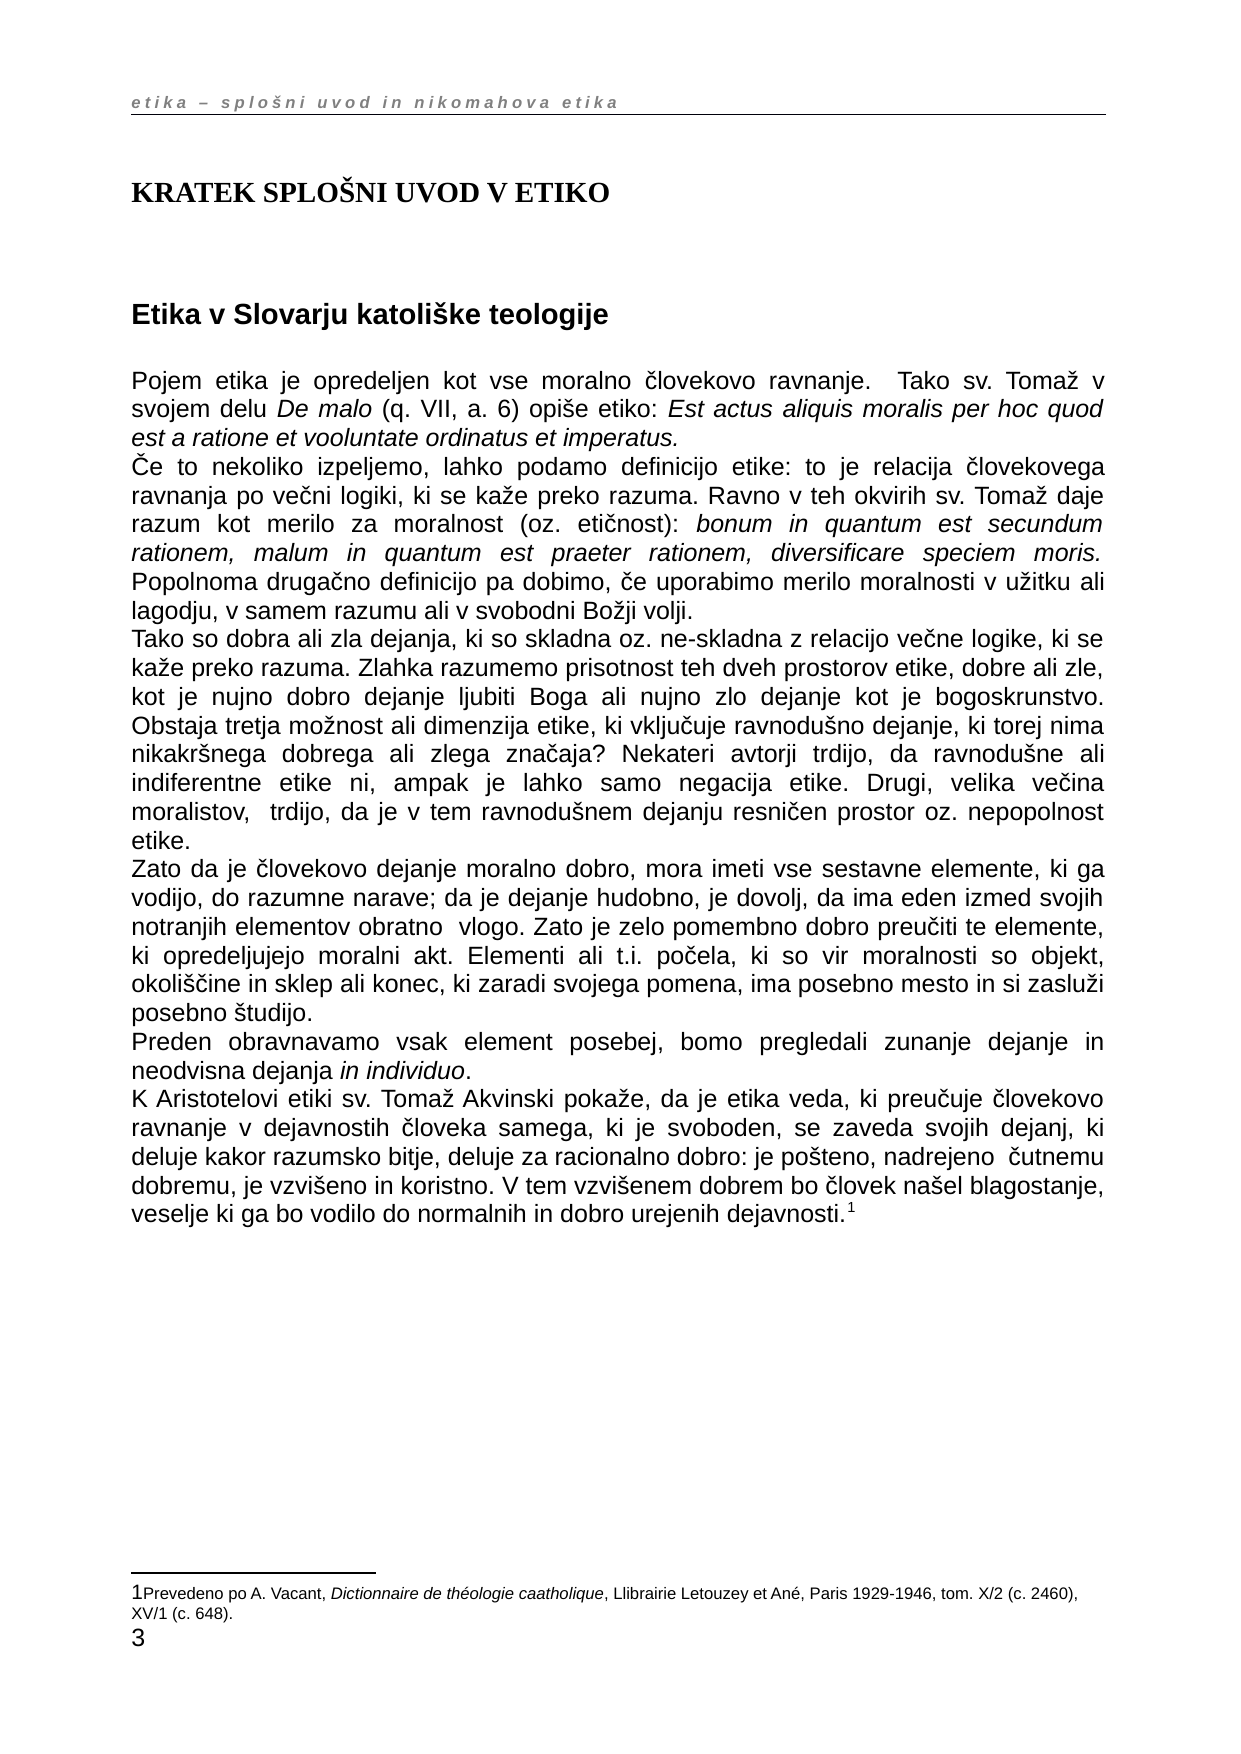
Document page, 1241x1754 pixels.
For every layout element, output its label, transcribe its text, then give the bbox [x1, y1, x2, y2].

text Če to nekoliko izpeljemo, lahko podamo definicijo etike: to je relacija človekovega ravnanja po večni logiki, ki se kaže preko razuma. Ravno v teh okvirih sv. Tomaž daje razum kot merilo za moralnost (oz. etičnost): bonum in quantum est secundum rationem, malum in quantum est praeter rationem, diversificare speciem moris. Popolnoma drugačno definicijo pa dobimo, če uporabimo merilo moralnosti v užitku ali lagodju, v samem razumu ali v svobodni Božji volji. [131, 452, 1106, 624]
text Preden obravnavamo vsak element posebej, bomo pregledali zunanje dejanje in neodvisna dejanja in individuo. [131, 1027, 1106, 1084]
text Zato da je človekovo dejanje moralno dobro, mora imeti vse sestavne elemente, ki ga vodijo, do razumne narave; da je dejanje hudobno, je dovolj, da ima eden izmed svojih notranjih elementov obratno vlogo. Zato je zelo pomembno dobro preučiti te elemente, ki opredeljujejo moralni akt. Elementi ali t.i. počela, ki so vir moralnosti so objekt, okoliščine in sklep ali konec, ki zaradi svojega pomena, ima posebno mesto in si zasluži posebno študijo. [131, 854, 1106, 1027]
text Tako so dobra ali zla dejanja, ki so skladna oz. ne-skladna z relacijo večne logike, ki se kaže preko razuma. Zlahka razumemo prisotnost teh dveh prostorov etike, dobre ali zle, kot je nujno dobro dejanje ljubiti Boga ali nujno zlo dejanje kot je bogoskrunstvo. Obstaja tretja možnost ali dimenzija etike, ki vključuje ravnodušno dejanje, ki torej nima nikakršnega dobrega ali zlega značaja? Nekateri avtorji trdijo, da ravnodušne ali indiferentne etike ni, ampak je lahko samo negacija etike. Drugi, velika večina moralistov, trdijo, da je v tem ravnodušnem dejanju resničen prostor oz. nepopolnost etike. [131, 624, 1106, 854]
text Prevedeno po A. Vacant, Dictionnaire de théologie caatholique, Llibrairie Letouzey et Ané, Paris 1929-1946, tom. X/2 (c. 2460), XV/1 (c. 648). [131, 1579, 1106, 1623]
text K Aristotelovi etiki sv. Tomaž Akvinski pokaže, da je etika veda, ki preučuje človekovo ravnanje v dejavnostih človeka samega, ki je svoboden, se zaveda svojih dejanj, ki deluje kakor razumsko bitje, deluje za racionalno dobro: je pošteno, nadrejeno čutnemu dobremu, je vzvišeno in koristno. V tem vzvišenem dobrem bo človek našel blagostanje, veselje ki ga bo vodilo do normalnih in dobro urejenih dejavnosti. [131, 1084, 1106, 1228]
subtitle KRATEK SPLOŠNI UVOD V ETIKO [131, 175, 1106, 208]
text Pojem etika je opredeljen kot vse moralno človekovo ravnanje. Tako sv. Tomaž v svojem delu De malo (q. VII, a. 6) opiše etiko: Est actus aliquis moralis per hoc quod est a ratione et vooluntate ordinatus et imperatus. [131, 366, 1106, 452]
subtitle Etika v Slovarju katoliške teologije [131, 297, 1106, 331]
